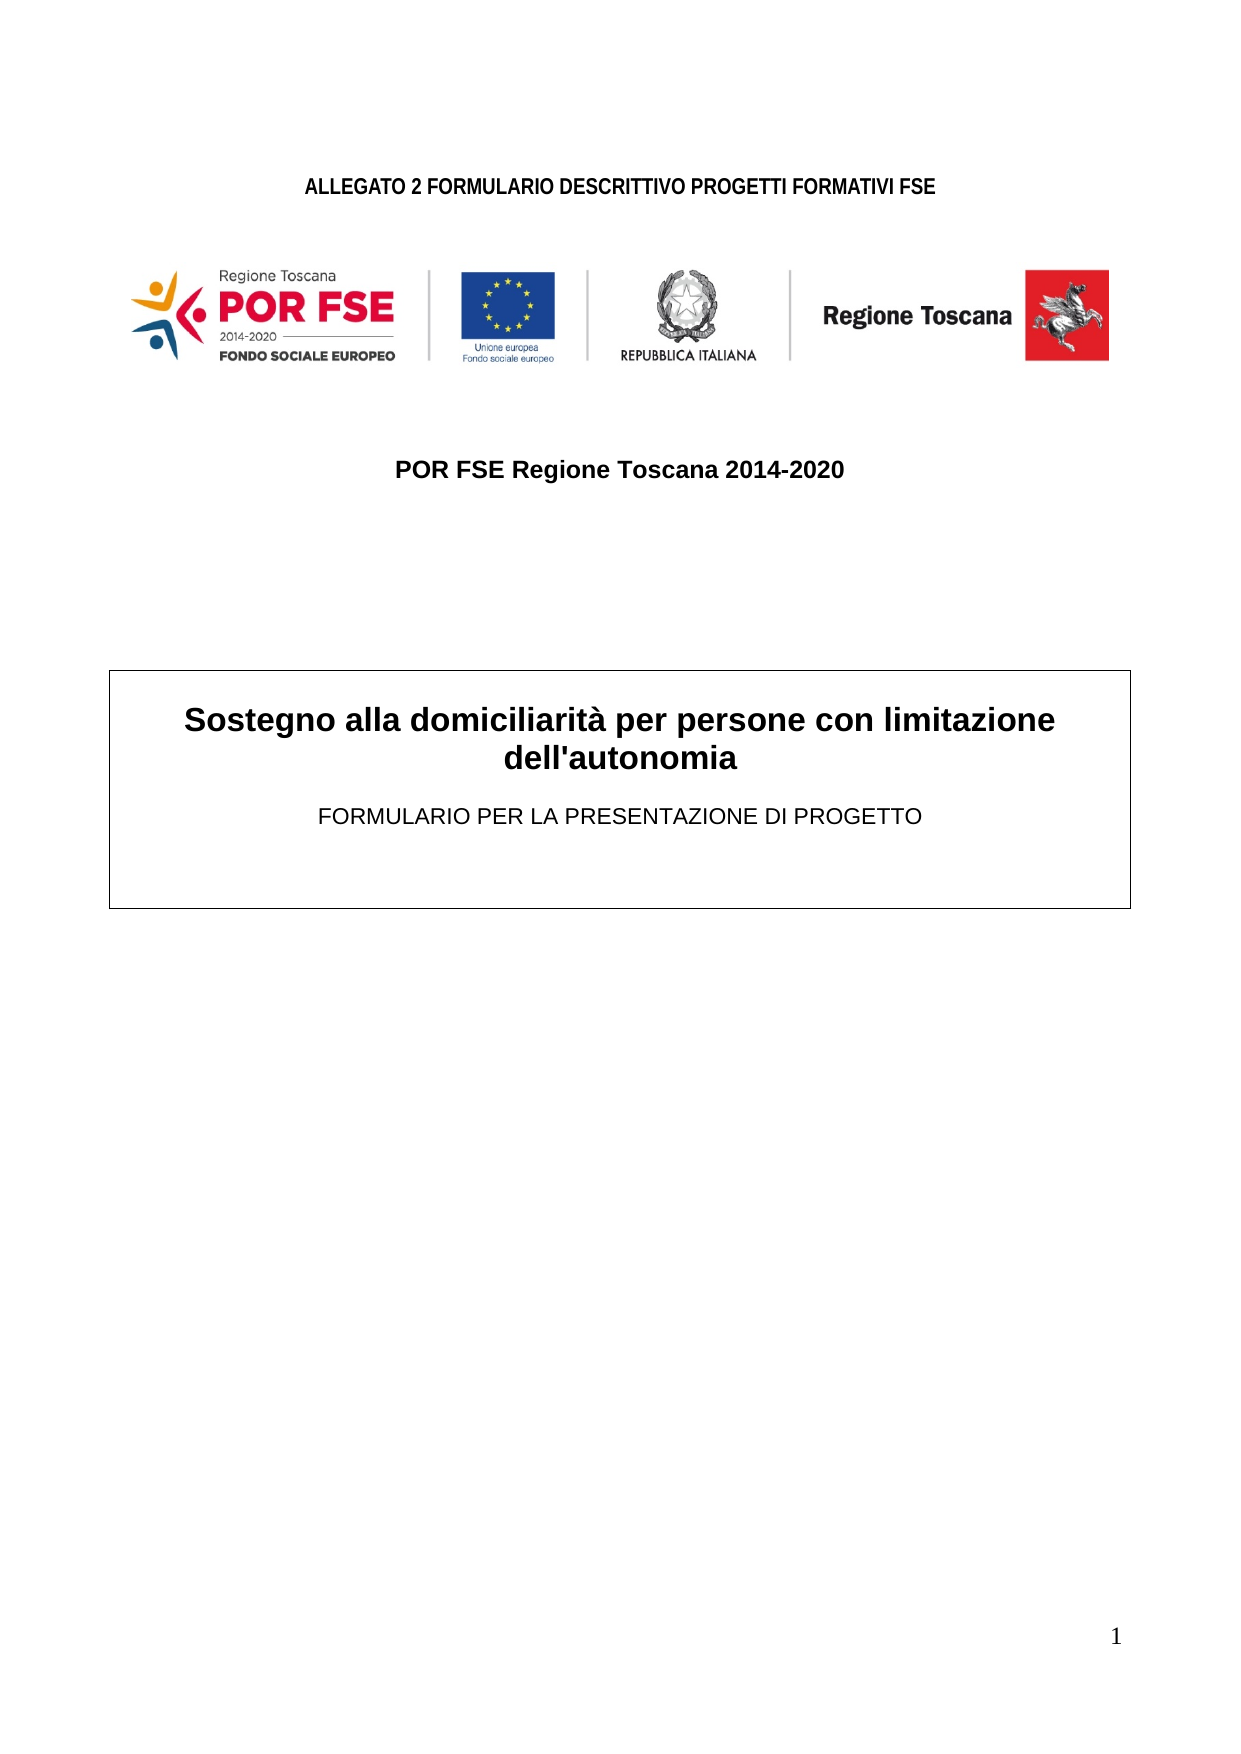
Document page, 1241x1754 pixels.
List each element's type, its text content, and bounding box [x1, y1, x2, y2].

text Sostegno alla domiciliarità per persone con limitazione dell'autonomia [118, 700, 1122, 777]
text FORMULARIO PER LA PRESENTAZIONE DI PROGETTO [118, 803, 1122, 829]
picture [131, 262, 1109, 369]
subtitle ALLEGATO 2 FORMULARIO DESCRITTIVO PROGETTI FORMATIVI FSE [118, 173, 1122, 199]
text POR FSE Regione Toscana 2014-2020 [118, 455, 1122, 483]
